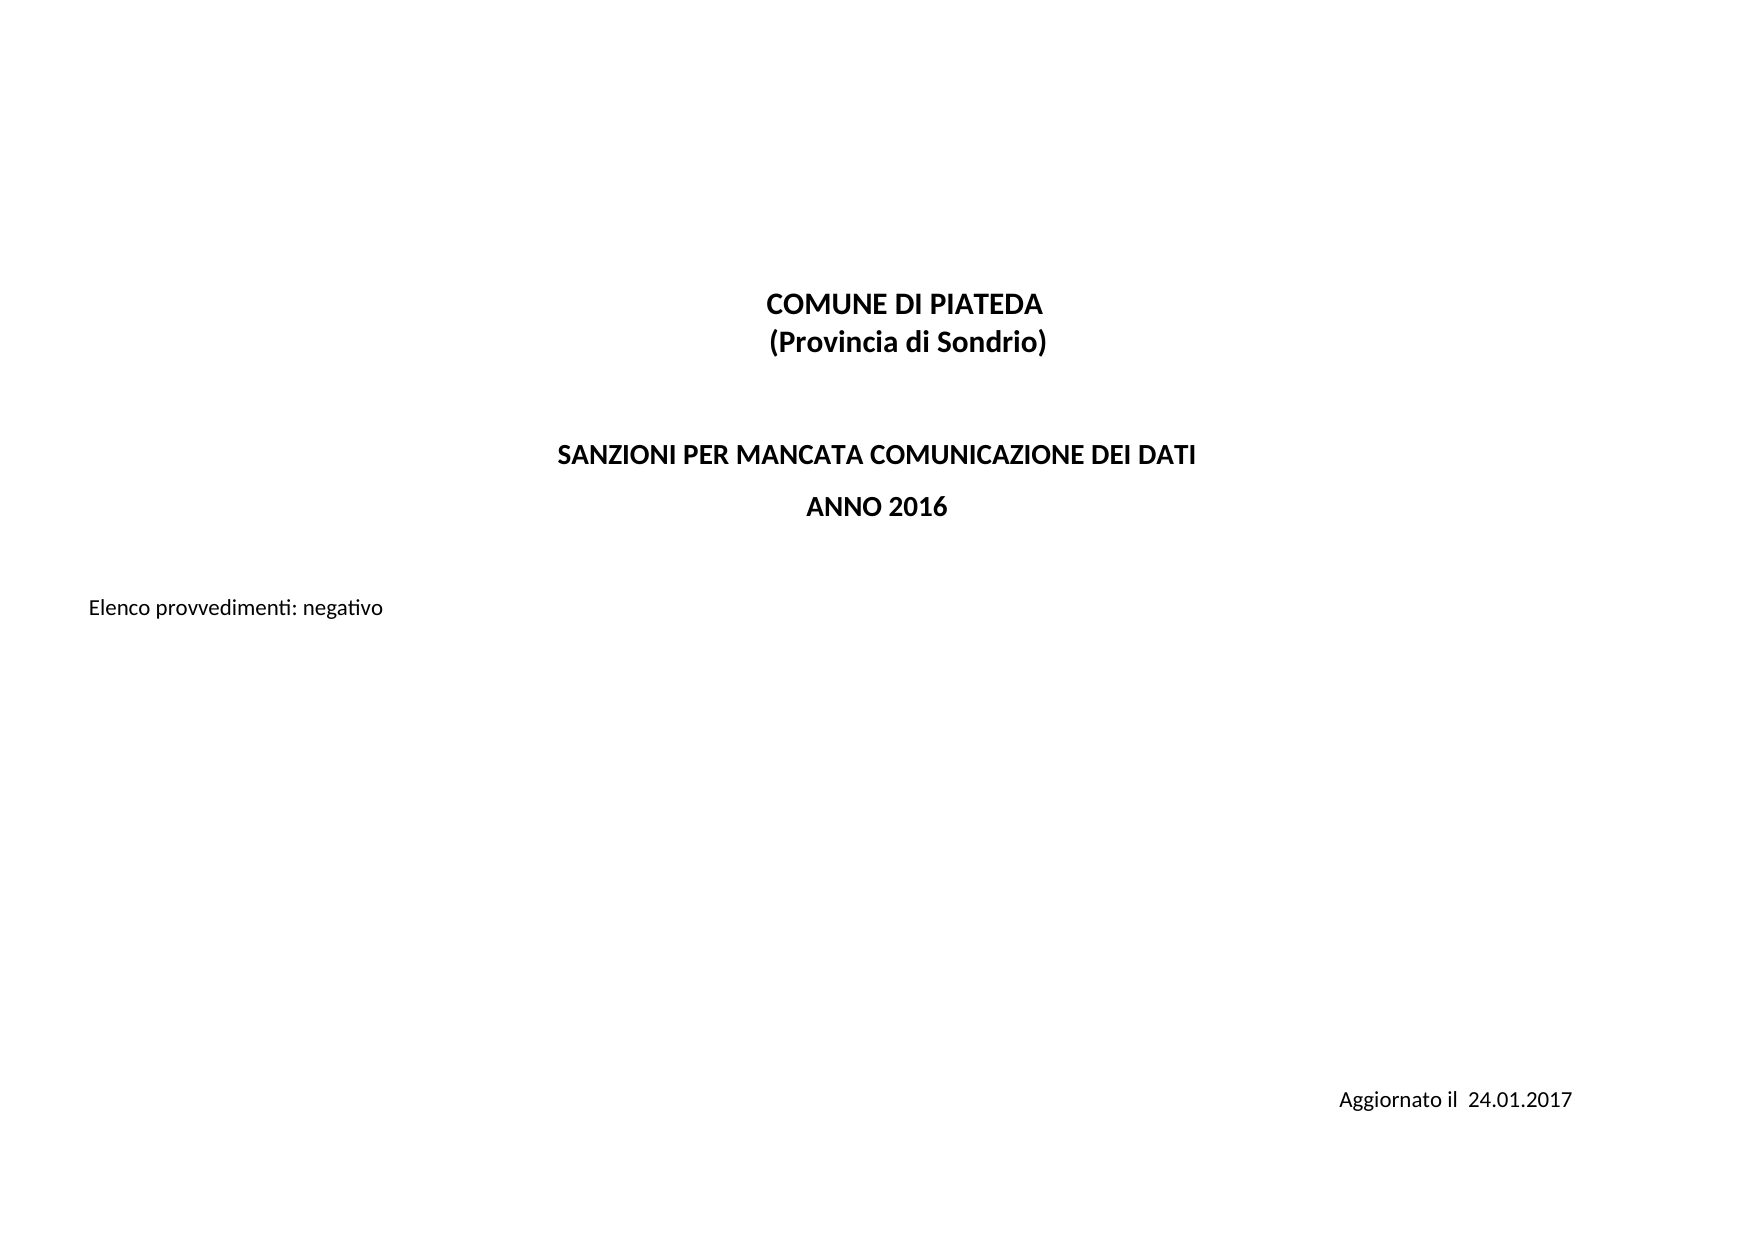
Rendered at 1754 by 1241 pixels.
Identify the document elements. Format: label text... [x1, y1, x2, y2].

text SANZIONI PER MANCATA COMUNICAZIONE DEI DATI [89, 436, 1665, 472]
text Aggiornato il 24.01.2017 [89, 1085, 1665, 1113]
text COMUNE DI PIATEDA [89, 284, 1665, 322]
text Elenco provvedimenti: negativo [89, 593, 1665, 621]
text (Provincia di Sondrio) [89, 322, 1665, 360]
text ANNO 2016 [89, 488, 1665, 524]
